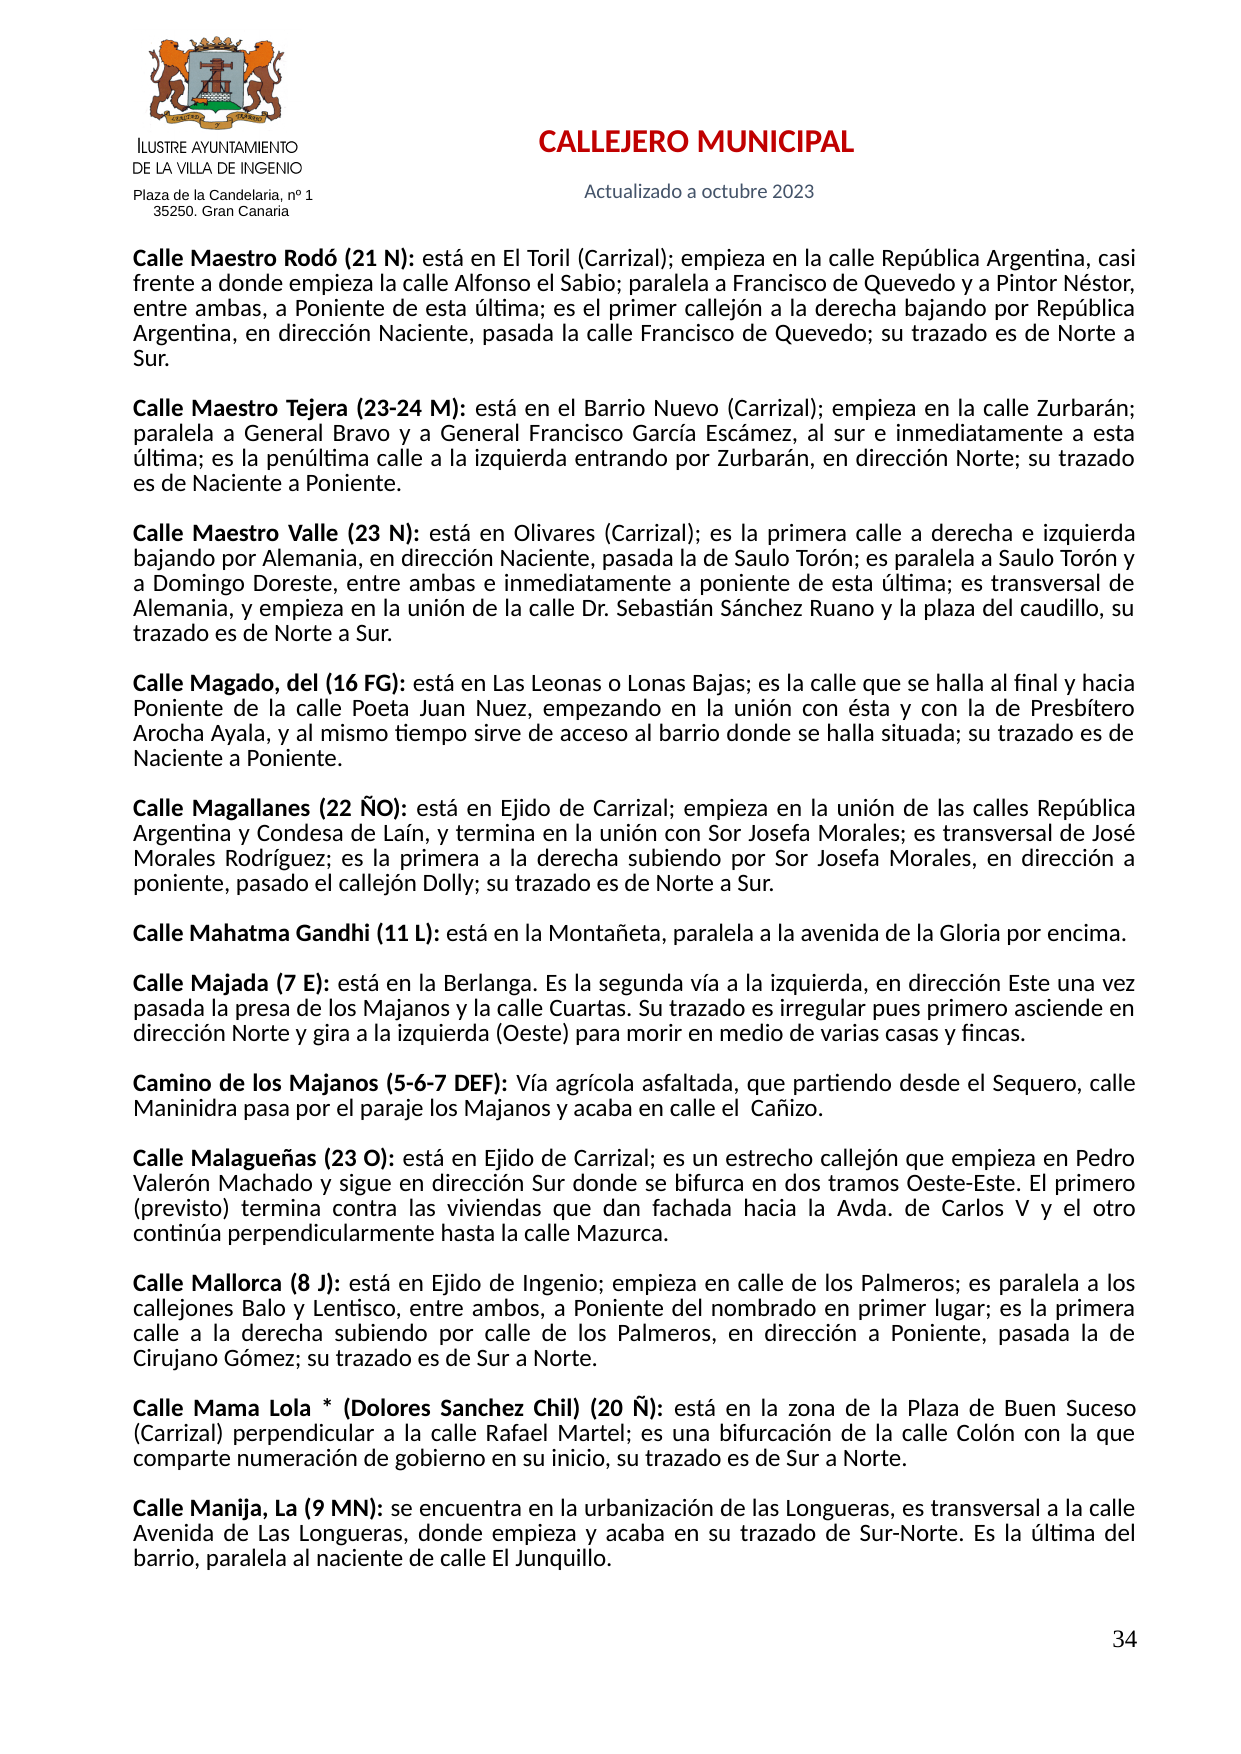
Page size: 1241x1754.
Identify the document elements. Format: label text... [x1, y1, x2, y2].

text Calle Maestro Rodó (21 N): está en El Toril (Carrizal); empieza en la calle República Argentina, casi frente a donde empieza la calle Alfonso el Sabio; paralela a Francisco de Quevedo y a Pintor Néstor, entre ambas, a Poniente de esta última; es el primer callejón a la derecha bajando por República Argentina, en dirección Naciente, pasada la calle Francisco de Quevedo; su trazado es de Norte a Sur. [133, 247, 1137, 372]
text Calle Maestro Tejera (23-24 M): está en el Barrio Nuevo (Carrizal); empieza en la calle Zurbarán; paralela a General Bravo y a General Francisco García Escámez, al sur e inmediatamente a esta última; es la penúltima calle a la izquierda entrando por Zurbarán, en dirección Norte; su trazado es de Naciente a Poniente. [133, 397, 1137, 497]
text Camino de los Majanos (5-6-7 DEF): Vía agrícola asfaltada, que partiendo desde el Sequero, calle Maninidra pasa por el paraje los Majanos y acaba en calle el Cañizo. [133, 1072, 1137, 1122]
text Calle Manija, La (9 MN): se encuentra en la urbanización de las Longueras, es transversal a la calle Avenida de Las Longueras, donde empieza y acaba en su trazado de Sur-Norte. Es la última del barrio, paralela al naciente de calle El Junquillo. [133, 1497, 1137, 1572]
text Calle Magallanes (22 ÑO): está en Ejido de Carrizal; empieza en la unión de las calles República Argentina y Condesa de Laín, y termina en la unión con Sor Josefa Morales; es transversal de José Morales Rodríguez; es la primera a la derecha subiendo por Sor Josefa Morales, en dirección a poniente, pasado el callejón Dolly; su trazado es de Norte a Sur. [133, 797, 1137, 897]
text Calle Mama Lola * (Dolores Sanchez Chil) (20 Ñ): está en la zona de la Plaza de Buen Suceso (Carrizal) perpendicular a la calle Rafael Martel; es una bifurcación de la calle Colón con la que comparte numeración de gobierno en su inicio, su trazado es de Sur a Norte. [133, 1397, 1137, 1472]
text Calle Mahatma Gandhi (11 L): está en la Montañeta, paralela a la avenida de la Gloria por encima. [133, 922, 1137, 947]
text Calle Majada (7 E): está en la Berlanga. Es la segunda vía a la izquierda, en dirección Este una vez pasada la presa de los Majanos y la calle Cuartas. Su trazado es irregular pues primero asciende en dirección Norte y gira a la izquierda (Oeste) para morir en medio de varias casas y fincas. [133, 972, 1137, 1047]
text Calle Mallorca (8 J): está en Ejido de Ingenio; empieza en calle de los Palmeros; es paralela a los callejones Balo y Lentisco, entre ambos, a Poniente del nombrado en primer lugar; es la primera calle a la derecha subiendo por calle de los Palmeros, en dirección a Poniente, pasada la de Cirujano Gómez; su trazado es de Sur a Norte. [133, 1272, 1137, 1372]
text Calle Maestro Valle (23 N): está en Olivares (Carrizal); es la primera calle a derecha e izquierda bajando por Alemania, en dirección Naciente, pasada la de Saulo Torón; es paralela a Saulo Torón y a Domingo Doreste, entre ambas e inmediatamente a poniente de esta última; es transversal de Alemania, y empieza en la unión de la calle Dr. Sebastián Sánchez Ruano y la plaza del caudillo, su trazado es de Norte a Sur. [133, 522, 1137, 647]
text Calle Malagueñas (23 O): está en Ejido de Carrizal; es un estrecho callejón que empieza en Pedro Valerón Machado y sigue en dirección Sur donde se bifurca en dos tramos Oeste-Este. El primero (previsto) termina contra las viviendas que dan fachada hacia la Avda. de Carlos V y el otro continúa perpendicularmente hasta la calle Mazurca. [133, 1147, 1137, 1247]
text Calle Magado, del (16 FG): está en Las Leonas o Lonas Bajas; es la calle que se halla al final y hacia Poniente de la calle Poeta Juan Nuez, empezando en la unión con ésta y con la de Presbítero Arocha Ayala, y al mismo tiempo sirve de acceso al barrio donde se halla situada; su trazado es de Naciente a Poniente. [133, 672, 1137, 772]
picture [132, 29, 302, 174]
